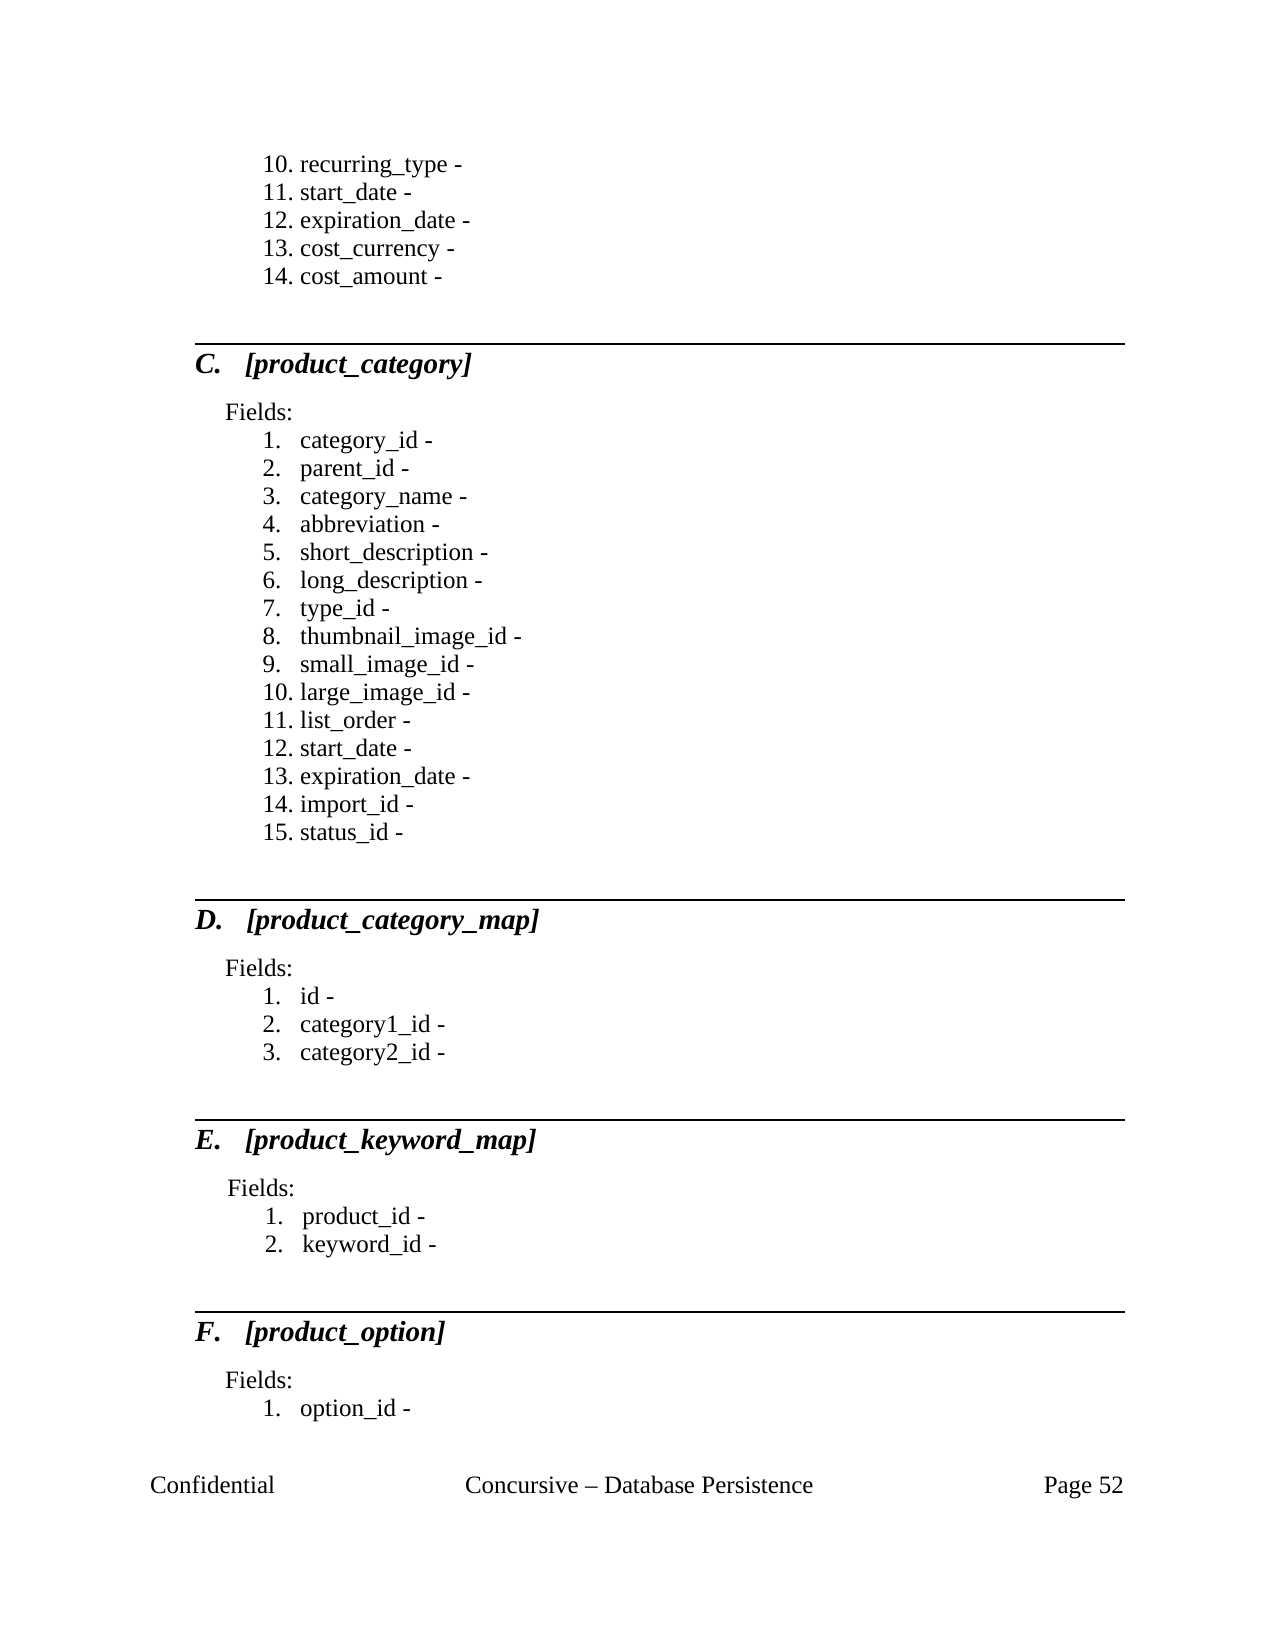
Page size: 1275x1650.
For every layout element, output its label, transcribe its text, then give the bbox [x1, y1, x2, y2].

text Fields: [227, 1174, 1125, 1202]
list id - [262, 982, 1125, 1010]
list product_id - [264, 1202, 1125, 1230]
subtitle [product_category_map] [195, 901, 1125, 936]
list category_id - [262, 426, 1125, 454]
list large_image_id - [262, 678, 1125, 706]
subtitle [product_option] [195, 1313, 1125, 1347]
list recurring_type - [262, 150, 1125, 178]
list type_id - [262, 594, 1125, 622]
text Fields: [225, 1366, 1125, 1394]
list cost_currency - [262, 234, 1125, 262]
list expiration_date - [262, 206, 1125, 234]
subtitle [product_keyword_map] [195, 1121, 1125, 1156]
list category_name - [262, 482, 1125, 510]
list category2_id - [262, 1038, 1125, 1066]
text Fields: [225, 398, 1125, 426]
list expiration_date - [262, 762, 1125, 790]
list start_date - [262, 178, 1125, 206]
list abbreviation - [262, 510, 1125, 538]
list short_description - [262, 538, 1125, 566]
list cost_amount - [262, 262, 1125, 290]
list start_date - [262, 734, 1125, 762]
list category1_id - [262, 1010, 1125, 1038]
list list_order - [262, 706, 1125, 734]
list parent_id - [262, 454, 1125, 482]
list option_id - [262, 1394, 1125, 1422]
list thumbnail_image_id - [262, 622, 1125, 650]
subtitle [product_category] [195, 345, 1125, 379]
list status_id - [262, 818, 1125, 846]
list long_description - [262, 566, 1125, 594]
list keyword_id - [264, 1230, 1125, 1258]
list small_image_id - [262, 650, 1125, 678]
text Fields: [225, 954, 1125, 982]
list import_id - [262, 790, 1125, 818]
